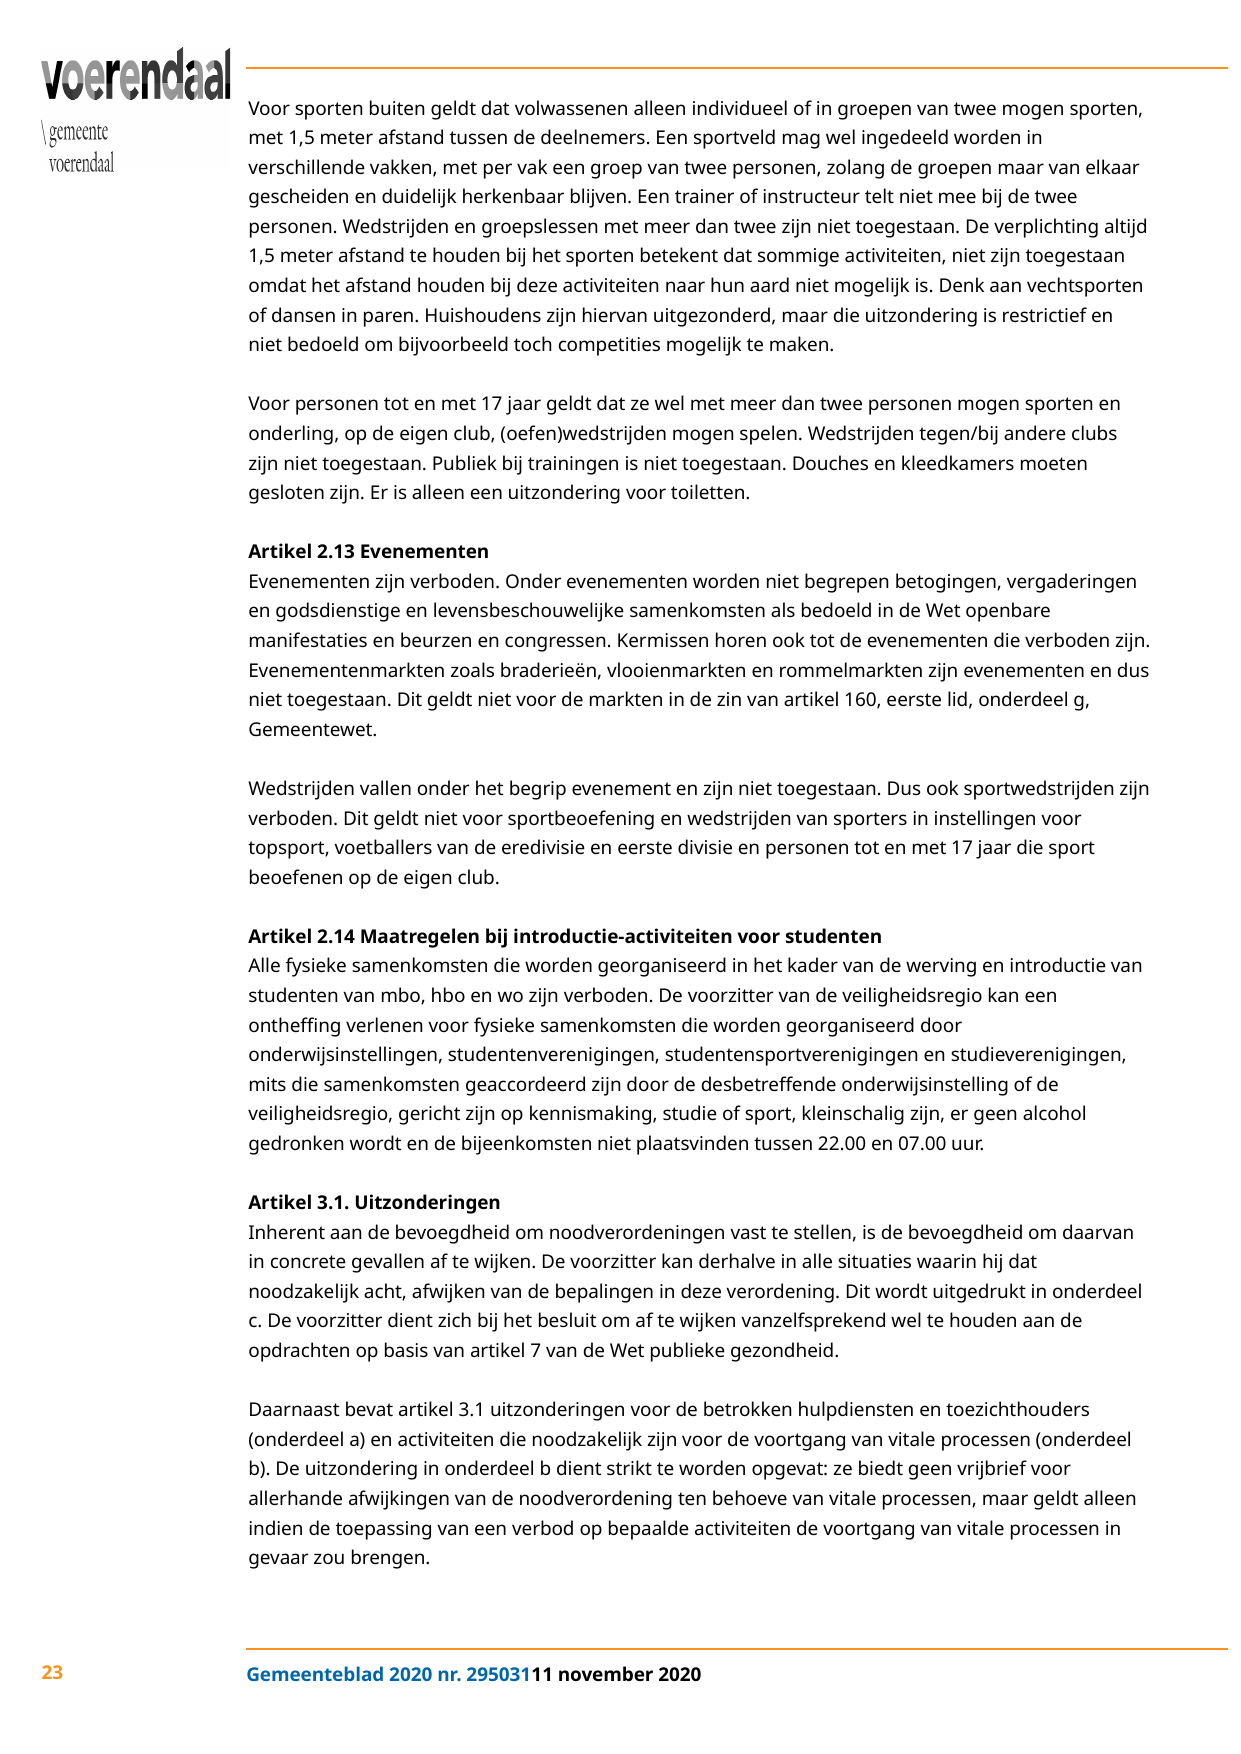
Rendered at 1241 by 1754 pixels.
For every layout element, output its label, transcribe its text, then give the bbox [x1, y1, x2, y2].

text Inherent aan de bevoegdheid om noodverordeningen vast te stellen, is de bevoegdheid om daarvan in concrete gevallen af te wijken. De voorzitter kan derhalve in alle situaties waarin hij dat noodzakelijk acht, afwijken van de bepalingen in deze verordening. Dit wordt uitgedrukt in onderdeel c. De voorzitter dient zich bij het besluit om af te wijken vanzelfsprekend wel te houden aan de opdrachten op basis van artikel 7 van de Wet publieke gezondheid. [248, 1219, 1152, 1363]
text Daarnaast bevat artikel 3.1 uitzonderingen voor de betrokken hulpdiensten en toezichthouders (onderdeel a) en activiteiten die noodzakelijk zijn voor de voortgang van vitale processen (onderdeel b). De uitzondering in onderdeel b dient strikt te worden opgevat: ze biedt geen vrijbrief voor allerhande afwijkingen van de noodverordening ten behoeve van vitale processen, maar geldt alleen indien de toepassing van een verbod op bepaalde activiteiten de voortgang van vitale processen in gevaar zou brengen. [248, 1396, 1152, 1570]
text Alle fysieke samenkomsten die worden georganiseerd in het kader van de werving en introductie van studenten van mbo, hbo en wo zijn verboden. De voorzitter van de veiligheidsregio kan een ontheffing verlenen voor fysieke samenkomsten die worden georganiseerd door onderwijsinstellingen, studentenverenigingen, studentensportverenigingen en studieverenigingen, mits die samenkomsten geaccordeerd zijn door de desbetreffende onderwijsinstelling of de veiligheidsregio, gericht zijn op kennismaking, studie of sport, kleinschalig zijn, er geen alcohol gedronken wordt en de bijeenkomsten niet plaatsvinden tussen 22.00 en 07.00 uur. [248, 953, 1152, 1156]
text Artikel 3.1. Uitzonderingen [248, 1189, 1152, 1215]
text Evenementen zijn verboden. Onder evenementen worden niet begrepen betogingen, vergaderingen en godsdienstige en levensbeschouwelijke samenkomsten als bedoeld in de Wet openbare manifestaties en beurzen en congressen. Kermissen horen ook tot de evenementen die verboden zijn. Evenementenmarkten zoals braderieën, vlooienmarkten en rommelmarkten zijn evenementen en dus niet toegestaan. Dit geldt niet voor de markten in de zin van artikel 160, eerste lid, onderdeel g, Gemeentewet. [248, 568, 1152, 742]
picture [41, 47, 231, 172]
text Artikel 2.14 Maatregelen bij introductie-activiteiten voor studenten [248, 923, 1152, 949]
text Voor sporten buiten geldt dat volwassenen alleen individueel of in groepen van twee mogen sporten, met 1,5 meter afstand tussen de deelnemers. Een sportveld mag wel ingedeeld worden in verschillende vakken, met per vak een groep van twee personen, zolang de groepen maar van elkaar gescheiden en duidelijk herkenbaar blijven. Een trainer of instructeur telt niet mee bij de twee personen. Wedstrijden en groepslessen met meer dan twee zijn niet toegestaan. De verplichting altijd 1,5 meter afstand te houden bij het sporten betekent dat sommige activiteiten, niet zijn toegestaan omdat het afstand houden bij deze activiteiten naar hun aard niet mogelijk is. Denk aan vechtsporten of dansen in paren. Huishoudens zijn hiervan uitgezonderd, maar die uitzondering is restrictief en niet bedoeld om bijvoorbeeld toch competities mogelijk te maken. [248, 95, 1152, 357]
text Voor personen tot en met 17 jaar geldt dat ze wel met meer dan twee personen mogen sporten en onderling, op de eigen club, (oefen)wedstrijden mogen spelen. Wedstrijden tegen/bij andere clubs zijn niet toegestaan. Publiek bij trainingen is niet toegestaan. Douches en kleedkamers moeten gesloten zijn. Er is alleen een uitzondering voor toiletten. [248, 391, 1152, 505]
text Artikel 2.13 Evenementen [248, 538, 1152, 564]
text Wedstrijden vallen onder het begrip evenement en zijn niet toegestaan. Dus ook sportwedstrijden zijn verboden. Dit geldt niet voor sportbeoefening en wedstrijden van sporters in instellingen voor topsport, voetballers van de eredivisie en eerste divisie en personen tot en met 17 jaar die sport beoefenen op de eigen club. [248, 775, 1152, 890]
